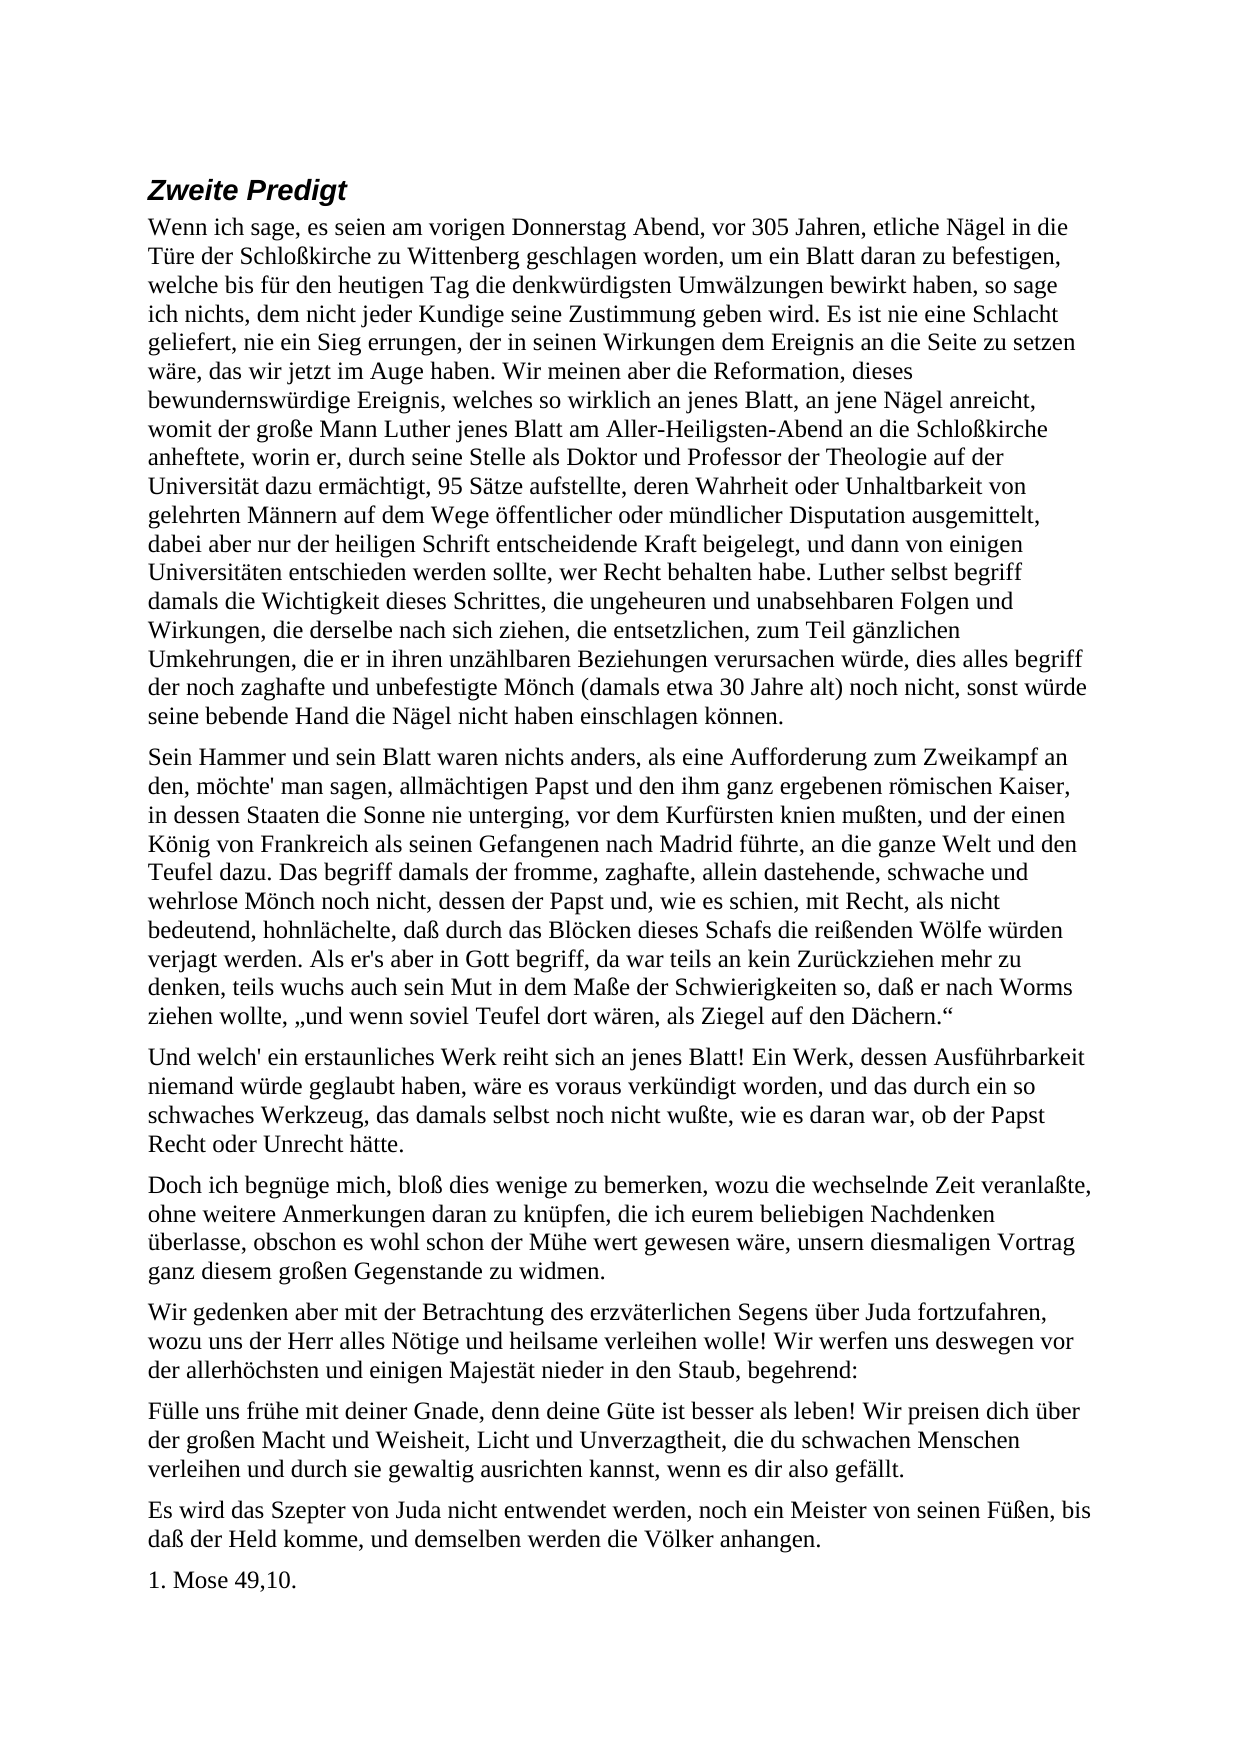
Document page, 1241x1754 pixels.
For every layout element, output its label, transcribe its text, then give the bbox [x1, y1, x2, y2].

text Wenn ich sage, es seien am vorigen Donnerstag Abend, vor 305 Jahren, etliche Nägel in die Türe der Schloßkirche zu Wittenberg geschlagen worden, um ein Blatt daran zu befestigen, welche bis für den heutigen Tag die denkwürdigsten Umwälzungen bewirkt haben, so sage ich nichts, dem nicht jeder Kundige seine Zustimmung geben wird. Es ist nie eine Schlacht geliefert, nie ein Sieg errungen, der in seinen Wirkungen dem Ereignis an die Seite zu setzen wäre, das wir jetzt im Auge haben. Wir meinen aber die Reformation, dieses bewundernswürdige Ereignis, welches so wirklich an jenes Blatt, an jene Nägel anreicht, womit der große Mann Luther jenes Blatt am Aller-Heiligsten-Abend an die Schloßkirche anheftete, worin er, durch seine Stelle als Doktor und Professor der Theologie auf der Universität dazu ermächtigt, 95 Sätze aufstellte, deren Wahrheit oder Unhaltbarkeit von gelehrten Männern auf dem Wege öffentlicher oder mündlicher Disputation ausgemittelt, dabei aber nur der heiligen Schrift entscheidende Kraft beigelegt, und dann von einigen Universitäten entschieden werden sollte, wer Recht behalten habe. Luther selbst begriff damals die Wichtigkeit dieses Schrittes, die ungeheuren und unabsehbaren Folgen und Wirkungen, die derselbe nach sich ziehen, die entsetzlichen, zum Teil gänzlichen Umkehrungen, die er in ihren unzählbaren Beziehungen verursachen würde, dies alles begriff der noch zaghafte und unbefestigte Mönch (damals etwa 30 Jahre alt) noch nicht, sonst würde seine bebende Hand die Nägel nicht haben einschlagen können. [148, 212, 1093, 730]
text Wir gedenken aber mit der Betrachtung des erzväterlichen Segens über Juda fortzufahren, wozu uns der Herr alles Nötige und heilsame verleihen wolle! Wir werfen uns deswegen vor der allerhöchsten und einigen Majestät nieder in den Staub, begehrend: [148, 1297, 1093, 1384]
text Fülle uns frühe mit deiner Gnade, denn deine Güte ist besser als leben! Wir preisen dich über der großen Macht und Weisheit, Licht und Unverzagtheit, die du schwachen Menschen verleihen und durch sie gewaltig ausrichten kannst, wenn es dir also gefällt. [148, 1396, 1093, 1482]
text Und welch' ein erstaunliches Werk reiht sich an jenes Blatt! Ein Werk, dessen Ausführbarkeit niemand würde geglaubt haben, wäre es voraus verkündigt worden, und das durch ein so schwaches Werkzeug, das damals selbst noch nicht wußte, wie es daran war, ob der Papst Recht oder Unrecht hätte. [148, 1042, 1093, 1157]
text Es wird das Szepter von Juda nicht entwendet werden, noch ein Meister von seinen Füßen, bis daß der Held komme, und demselben werden die Völker anhangen. [148, 1495, 1093, 1552]
subtitle Zweite Predigt [148, 173, 1093, 206]
text 1. Mose 49,10. [148, 1565, 1093, 1594]
text Doch ich begnüge mich, bloß dies wenige zu bemerken, wozu die wechselnde Zeit veranlaßte, ohne weitere Anmerkungen daran zu knüpfen, die ich eurem beliebigen Nachdenken überlasse, obschon es wohl schon der Mühe wert gewesen wäre, unsern diesmaligen Vortrag ganz diesem großen Gegenstande zu widmen. [148, 1170, 1093, 1285]
text Sein Hammer und sein Blatt waren nichts anders, als eine Aufforderung zum Zweikampf an den, möchte' man sagen, allmächtigen Papst und den ihm ganz ergebenen römischen Kaiser, in dessen Staaten die Sonne nie unterging, vor dem Kurfürsten knien mußten, und der einen König von Frankreich als seinen Gefangenen nach Madrid führte, an die ganze Welt und den Teufel dazu. Das begriff damals der fromme, zaghafte, allein dastehende, schwache und wehrlose Mönch noch nicht, dessen der Papst und, wie es schien, mit Recht, als nicht bedeutend, hohnlächelte, daß durch das Blöcken dieses Schafs die reißenden Wölfe würden verjagt werden. Als er's aber in Gott begriff, da war teils an kein Zurückziehen mehr zu denken, teils wuchs auch sein Mut in dem Maße der Schwierigkeiten so, daß er nach Worms ziehen wollte, „und wenn soviel Teufel dort wären, als Ziegel auf den Dächern.“ [148, 742, 1093, 1030]
